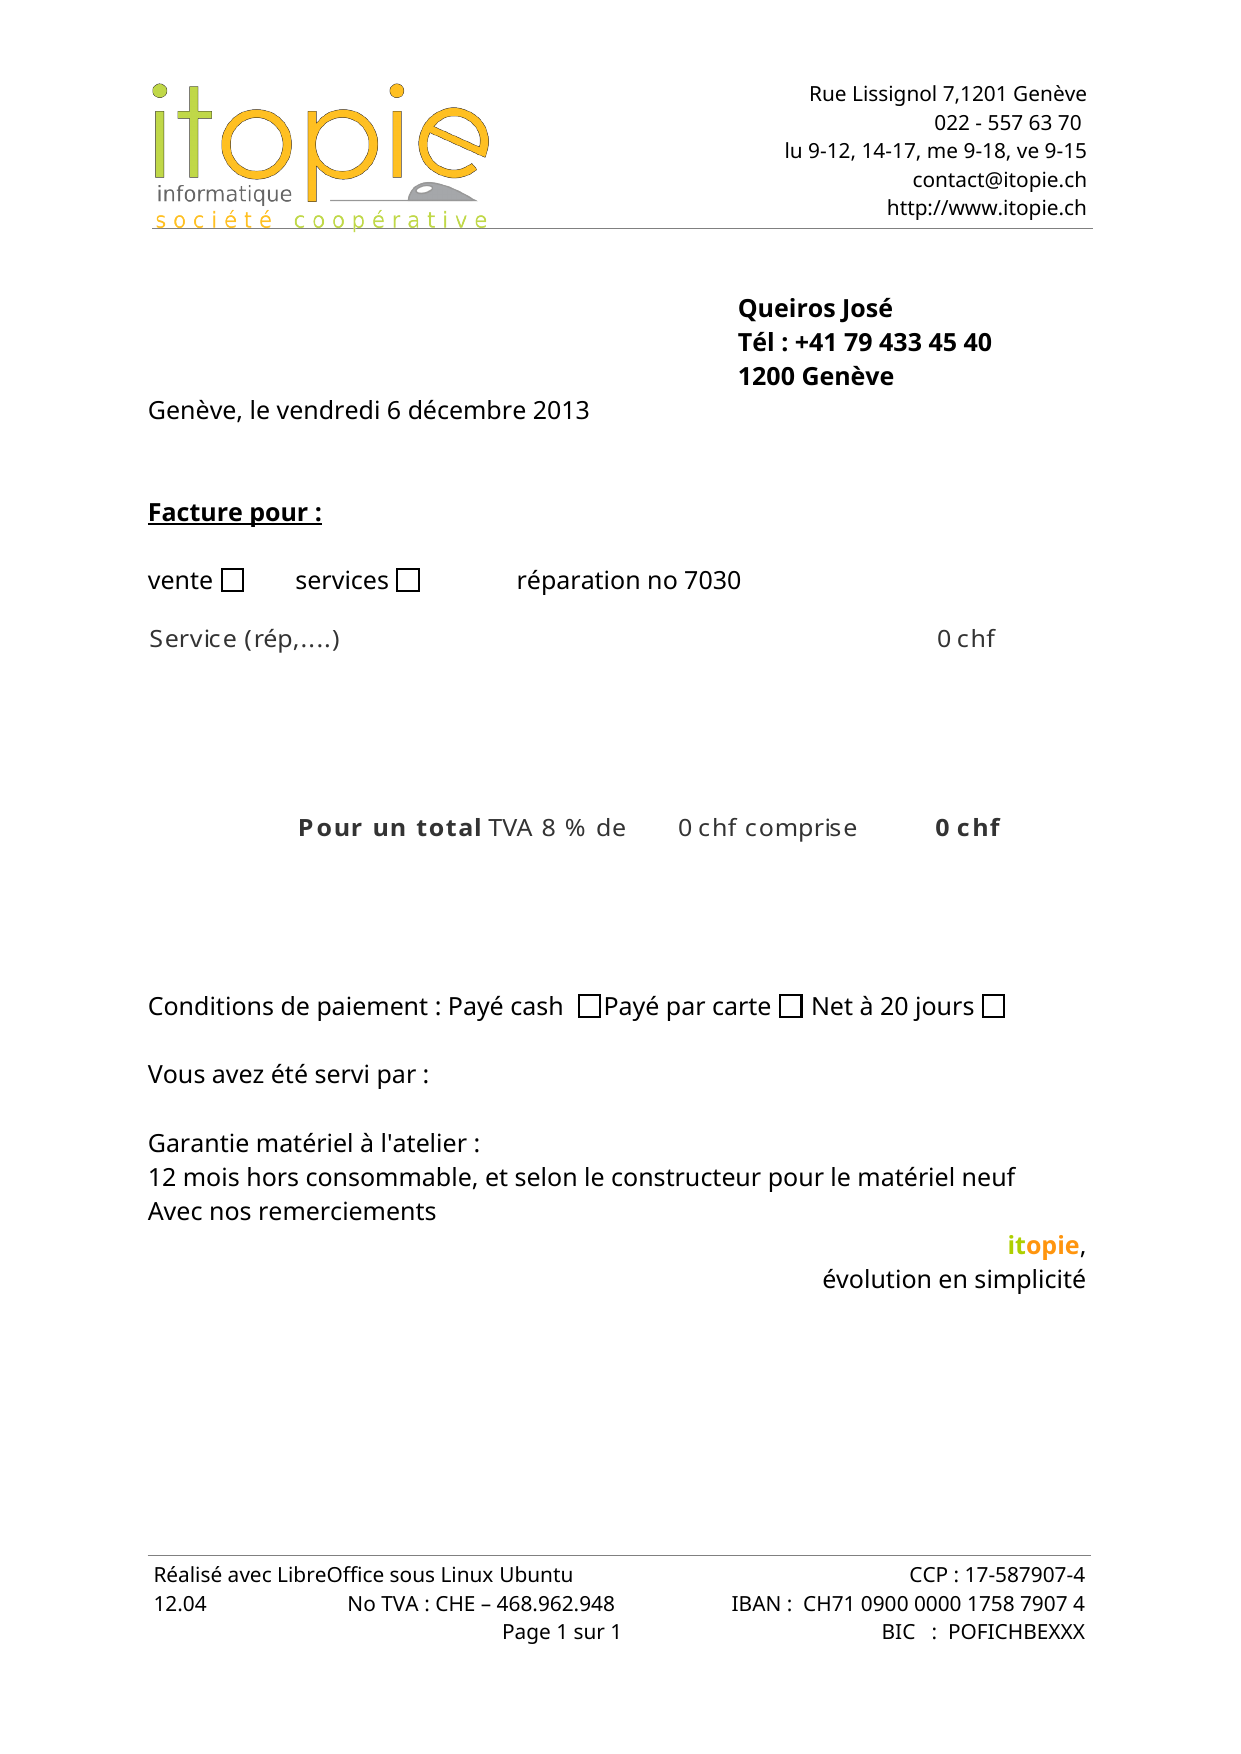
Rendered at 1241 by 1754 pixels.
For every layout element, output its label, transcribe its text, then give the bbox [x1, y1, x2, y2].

text Queiros José [148, 290, 1093, 324]
picture [138, 72, 500, 244]
text Vous avez été servi par : [148, 1057, 1093, 1091]
text 1200 Genève [148, 358, 1093, 392]
text Avec nos remerciements [148, 1193, 1093, 1227]
text 12 mois hors consommable, et selon le constructeur pour le matériel neuf [148, 1159, 1093, 1193]
text évolution en simplicité [148, 1262, 1093, 1296]
text Tél : +41 79 433 45 40 [148, 324, 1093, 358]
text Genève, le vendredi 6 décembre 2013 [148, 392, 1093, 427]
text itopie, [148, 1227, 1093, 1262]
text Garantie matériel à l'atelier : [148, 1125, 1093, 1159]
text Facture pour : [148, 495, 1093, 529]
text vente services réparation no 7030 [148, 563, 1093, 597]
text Conditions de paiement : Payé cash Payé par carte Net à 20 jours [148, 989, 1093, 1023]
